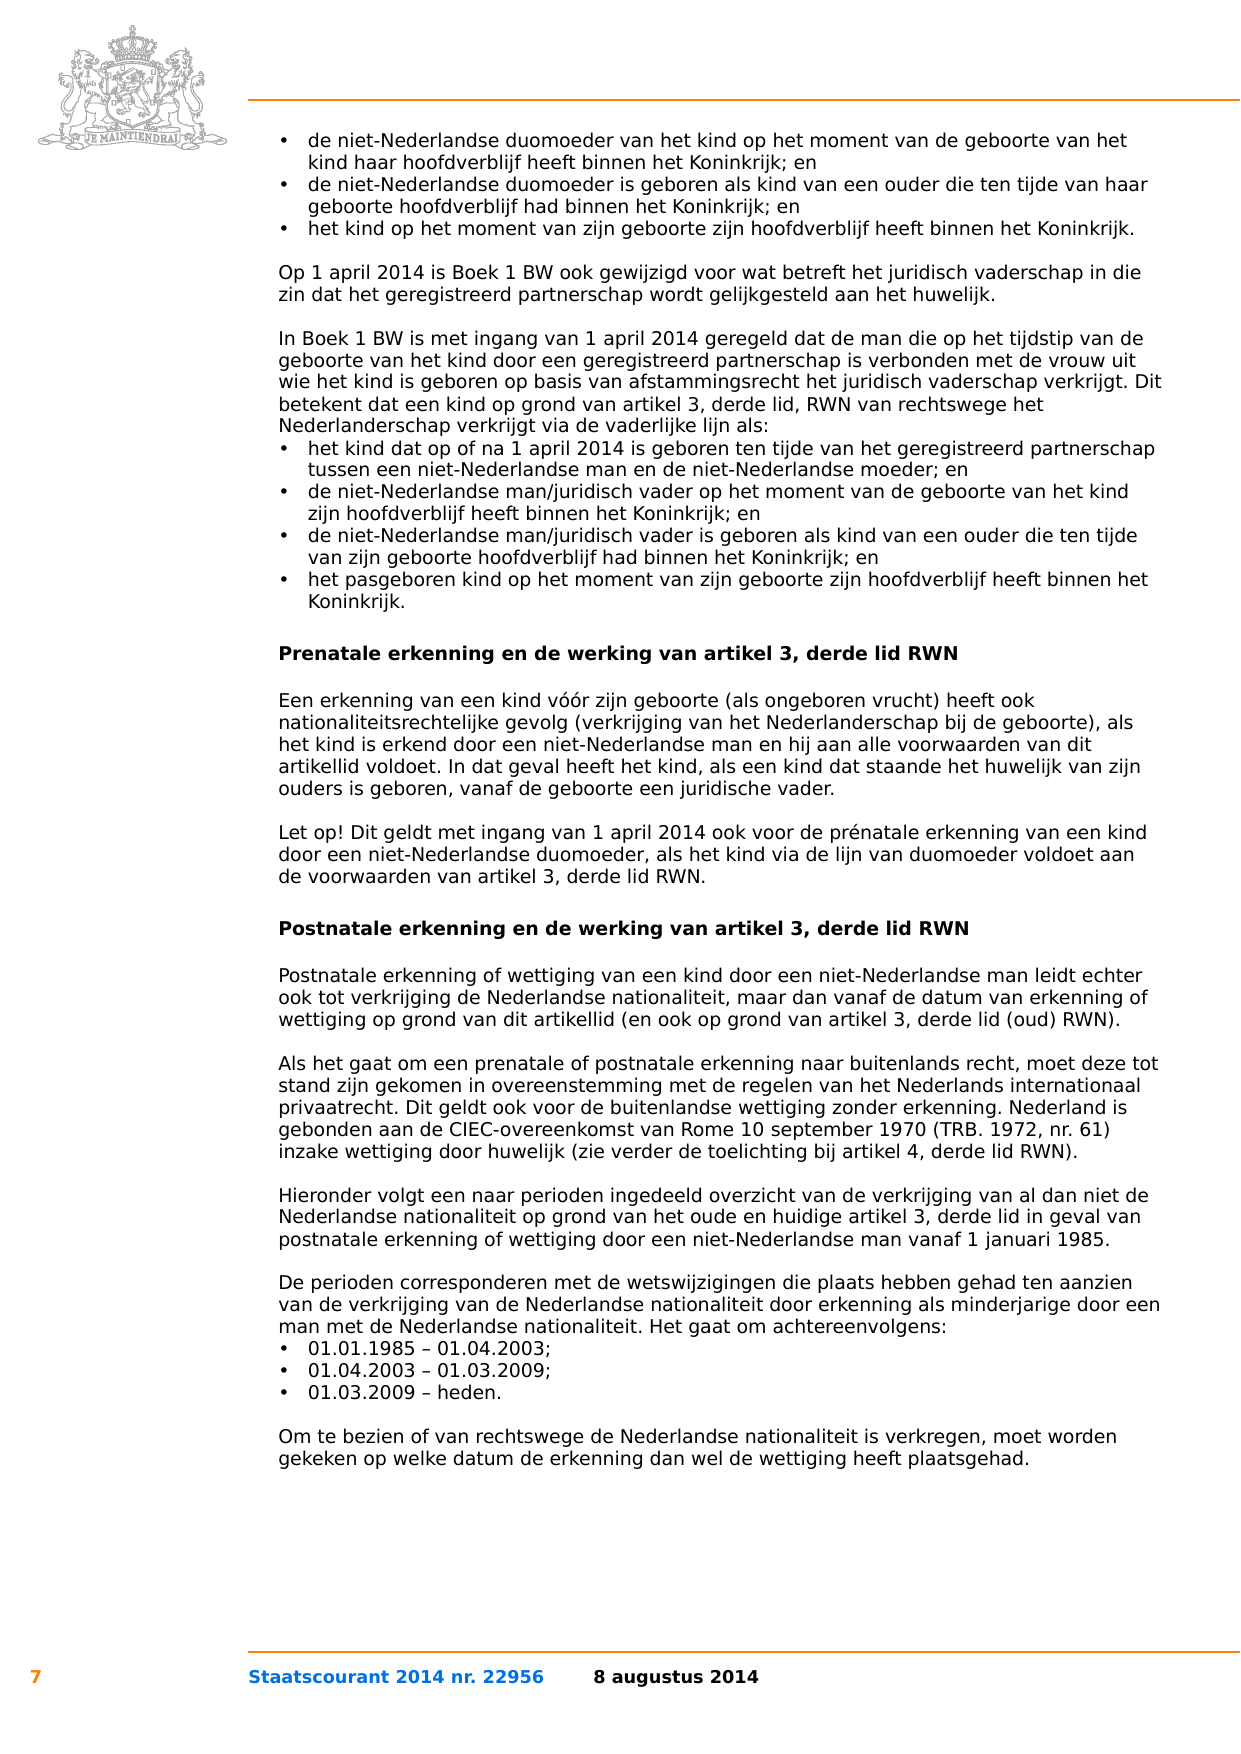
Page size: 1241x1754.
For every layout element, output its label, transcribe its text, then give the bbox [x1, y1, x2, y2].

text • het kind op het moment van zijn geboorte zijn hoofdverblijf heeft binnen het Koninkrijk. [278, 218, 1163, 240]
subtitle Postnatale erkenning en de werking van artikel 3, derde lid RWN [278, 918, 1163, 940]
picture [38, 25, 227, 150]
text • de niet-Nederlandse duomoeder van het kind op het moment van de geboorte van het kind haar hoofdverblijf heeft binnen het Koninkrijk; en [278, 130, 1163, 174]
text • het kind dat op of na 1 april 2014 is geboren ten tijde van het geregistreerd partnerschap tussen een niet-Nederlandse man en de niet-Nederlandse moeder; en [278, 437, 1163, 481]
text Let op! Dit geldt met ingang van 1 april 2014 ook voor de prénatale erkenning van een kind door een niet-Nederlandse duomoeder, als het kind via de lijn van duomoeder voldoet aan de voorwaarden van artikel 3, derde lid RWN. [278, 822, 1163, 888]
text Hieronder volgt een naar perioden ingedeeld overzicht van de verkrijging van al dan niet de Nederlandse nationaliteit op grond van het oude en huidige artikel 3, derde lid in geval van postnatale erkenning of wettiging door een niet-Nederlandse man vanaf 1 januari 1985. [278, 1184, 1163, 1250]
text • de niet-Nederlandse man/juridisch vader is geboren als kind van een ouder die ten tijde van zijn geboorte hoofdverblijf had binnen het Koninkrijk; en [278, 525, 1163, 569]
text Als het gaat om een prenatale of postnatale erkenning naar buitenlands recht, moet deze tot stand zijn gekomen in overeenstemming met de regelen van het Nederlands internationaal privaatrecht. Dit geldt ook voor de buitenlandse wettiging zonder erkenning. Nederland is gebonden aan de CIEC-overeenkomst van Rome 10 september 1970 (TRB. 1972, nr. 61) inzake wettiging door huwelijk (zie verder de toelichting bij artikel 4, derde lid RWN). [278, 1053, 1163, 1163]
text • 01.03.2009 – heden. [278, 1382, 1163, 1404]
text • 01.01.1985 – 01.04.2003; [278, 1338, 1163, 1360]
text • 01.04.2003 – 01.03.2009; [278, 1360, 1163, 1382]
text • de niet-Nederlandse duomoeder is geboren als kind van een ouder die ten tijde van haar geboorte hoofdverblijf had binnen het Koninkrijk; en [278, 174, 1163, 218]
text • de niet-Nederlandse man/juridisch vader op het moment van de geboorte van het kind zijn hoofdverblijf heeft binnen het Koninkrijk; en [278, 481, 1163, 525]
text Postnatale erkenning of wettiging van een kind door een niet-Nederlandse man leidt echter ook tot verkrijging de Nederlandse nationaliteit, maar dan vanaf de datum van erkenning of wettiging op grond van dit artikellid (en ook op grond van artikel 3, derde lid (oud) RWN). [278, 965, 1163, 1031]
subtitle Prenatale erkenning en de werking van artikel 3, derde lid RWN [278, 643, 1163, 665]
text Een erkenning van een kind vóór zijn geboorte (als ongeboren vrucht) heeft ook nationaliteitsrechtelijke gevolg (verkrijging van het Nederlanderschap bij de geboorte), als het kind is erkend door een niet-Nederlandse man en hij aan alle voorwaarden van dit artikellid voldoet. In dat geval heeft het kind, als een kind dat staande het huwelijk van zijn ouders is geboren, vanaf de geboorte een juridische vader. [278, 690, 1163, 800]
text • het pasgeboren kind op het moment van zijn geboorte zijn hoofdverblijf heeft binnen het Koninkrijk. [278, 569, 1163, 613]
text De perioden corresponderen met de wetswijzigingen die plaats hebben gehad ten aanzien van de verkrijging van de Nederlandse nationaliteit door erkenning als minderjarige door een man met de Nederlandse nationaliteit. Het gaat om achtereenvolgens: [278, 1272, 1163, 1338]
text Om te bezien of van rechtswege de Nederlandse nationaliteit is verkregen, moet worden gekeken op welke datum de erkenning dan wel de wettiging heeft plaatsgehad. [278, 1426, 1163, 1470]
text In Boek 1 BW is met ingang van 1 april 2014 geregeld dat de man die op het tijdstip van de geboorte van het kind door een geregistreerd partnerschap is verbonden met de vrouw uit wie het kind is geboren op basis van afstammingsrecht het juridisch vaderschap verkrijgt. Dit betekent dat een kind op grond van artikel 3, derde lid, RWN van rechtswege het Nederlanderschap verkrijgt via de vaderlijke lijn als: [278, 327, 1163, 437]
text Op 1 april 2014 is Boek 1 BW ook gewijzigd voor wat betreft het juridisch vaderschap in die zin dat het geregistreerd partnerschap wordt gelijkgesteld aan het huwelijk. [278, 262, 1163, 306]
